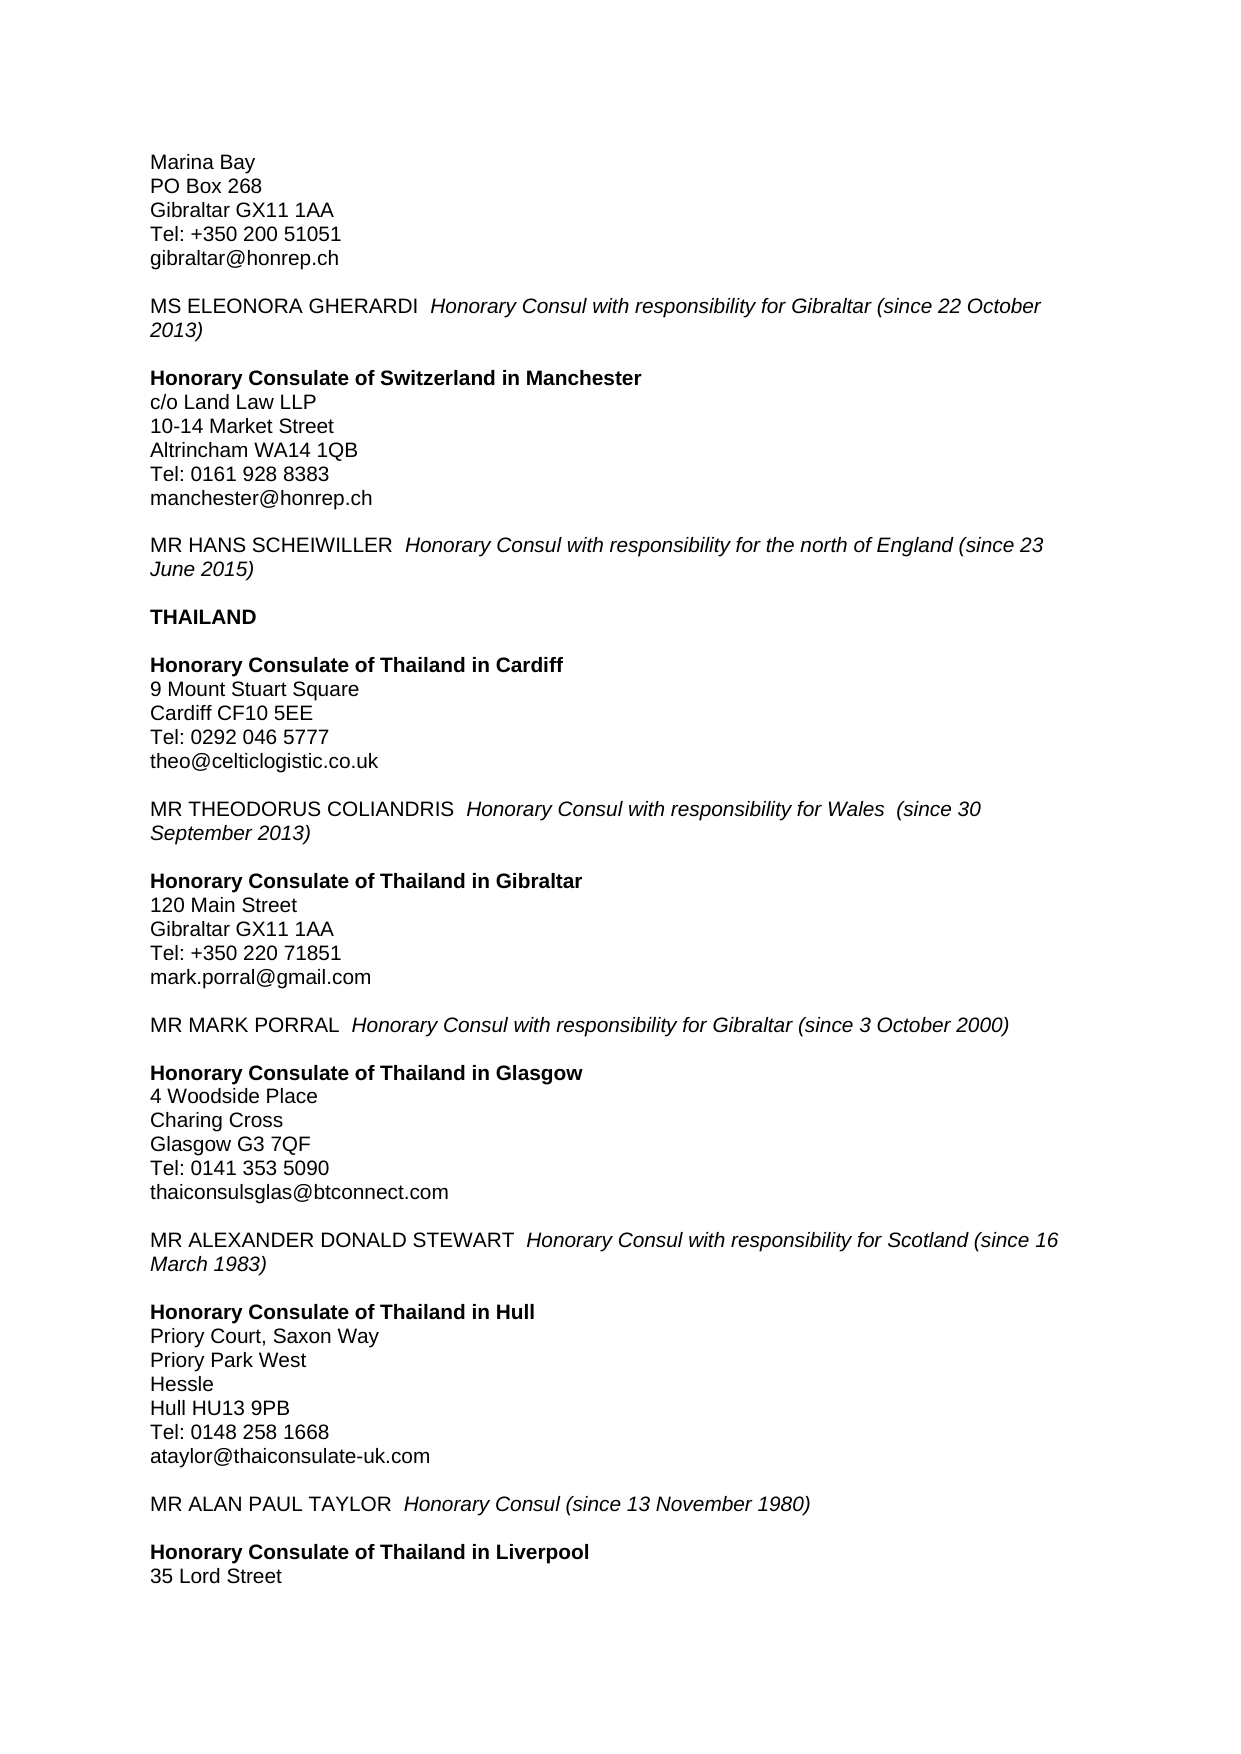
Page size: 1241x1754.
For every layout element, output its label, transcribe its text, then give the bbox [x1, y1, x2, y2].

text Tel: 0148 258 1668 [150, 1420, 1090, 1444]
text 120 Main Street [150, 893, 1090, 917]
text Priory Park West [150, 1348, 1090, 1372]
text 10-14 Market Street [150, 413, 1090, 437]
text Honorary Consulate of Thailand in Cardiff [150, 653, 1090, 677]
text Honorary Consulate of Thailand in Gibraltar [150, 869, 1090, 893]
text Gibraltar GX11 1AA [150, 198, 1090, 222]
text Gibraltar GX11 1AA [150, 917, 1090, 941]
text thaiconsulsglas@btconnect.com [150, 1180, 1090, 1204]
text manchester@honrep.ch [150, 485, 1090, 509]
text Altrincham WA14 1QB [150, 437, 1090, 461]
text ataylor@thaiconsulate-uk.com [150, 1444, 1090, 1468]
text Marina Bay [150, 150, 1090, 174]
text mark.porral@gmail.com [150, 964, 1090, 988]
text Charing Cross [150, 1108, 1090, 1132]
text Glasgow G3 7QF [150, 1132, 1090, 1156]
text Honorary Consulate of Thailand in Liverpool [150, 1539, 1090, 1563]
text theo@celticlogistic.co.uk [150, 749, 1090, 773]
text Tel: +350 220 71851 [150, 941, 1090, 964]
text Hull HU13 9PB [150, 1396, 1090, 1420]
text MR HANS SCHEIWILLER Honorary Consul with responsibility for the north of England (since 23 June 2015) [150, 533, 1090, 581]
text Hessle [150, 1372, 1090, 1396]
text c/o Land Law LLP [150, 389, 1090, 413]
text 35 Lord Street [150, 1563, 1090, 1587]
text Tel: 0292 046 5777 [150, 725, 1090, 749]
text Cardiff CF10 5EE [150, 701, 1090, 725]
text MR THEODORUS COLIANDRIS Honorary Consul with responsibility for Wales (since 30 September 2013) [150, 797, 1090, 845]
text Honorary Consulate of Switzerland in Manchester [150, 366, 1090, 389]
text gibraltar@honrep.ch [150, 246, 1090, 270]
text 4 Woodside Place [150, 1084, 1090, 1108]
text Tel: 0141 353 5090 [150, 1156, 1090, 1180]
text Priory Court, Saxon Way [150, 1324, 1090, 1348]
text MR ALAN PAUL TAYLOR Honorary Consul (since 13 November 1980) [150, 1492, 1090, 1516]
text MR MARK PORRAL Honorary Consul with responsibility for Gibraltar (since 3 October 2000) [150, 1012, 1090, 1036]
text Tel: 0161 928 8383 [150, 461, 1090, 485]
text PO Box 268 [150, 174, 1090, 198]
text Honorary Consulate of Thailand in Hull [150, 1300, 1090, 1324]
text THAILAND [150, 605, 1090, 629]
text 9 Mount Stuart Square [150, 677, 1090, 701]
text Honorary Consulate of Thailand in Glasgow [150, 1060, 1090, 1084]
text MR ALEXANDER DONALD STEWART Honorary Consul with responsibility for Scotland (since 16 March 1983) [150, 1228, 1090, 1276]
text Tel: +350 200 51051 [150, 222, 1090, 246]
text MS ELEONORA GHERARDI Honorary Consul with responsibility for Gibraltar (since 22 October 2013) [150, 294, 1090, 342]
